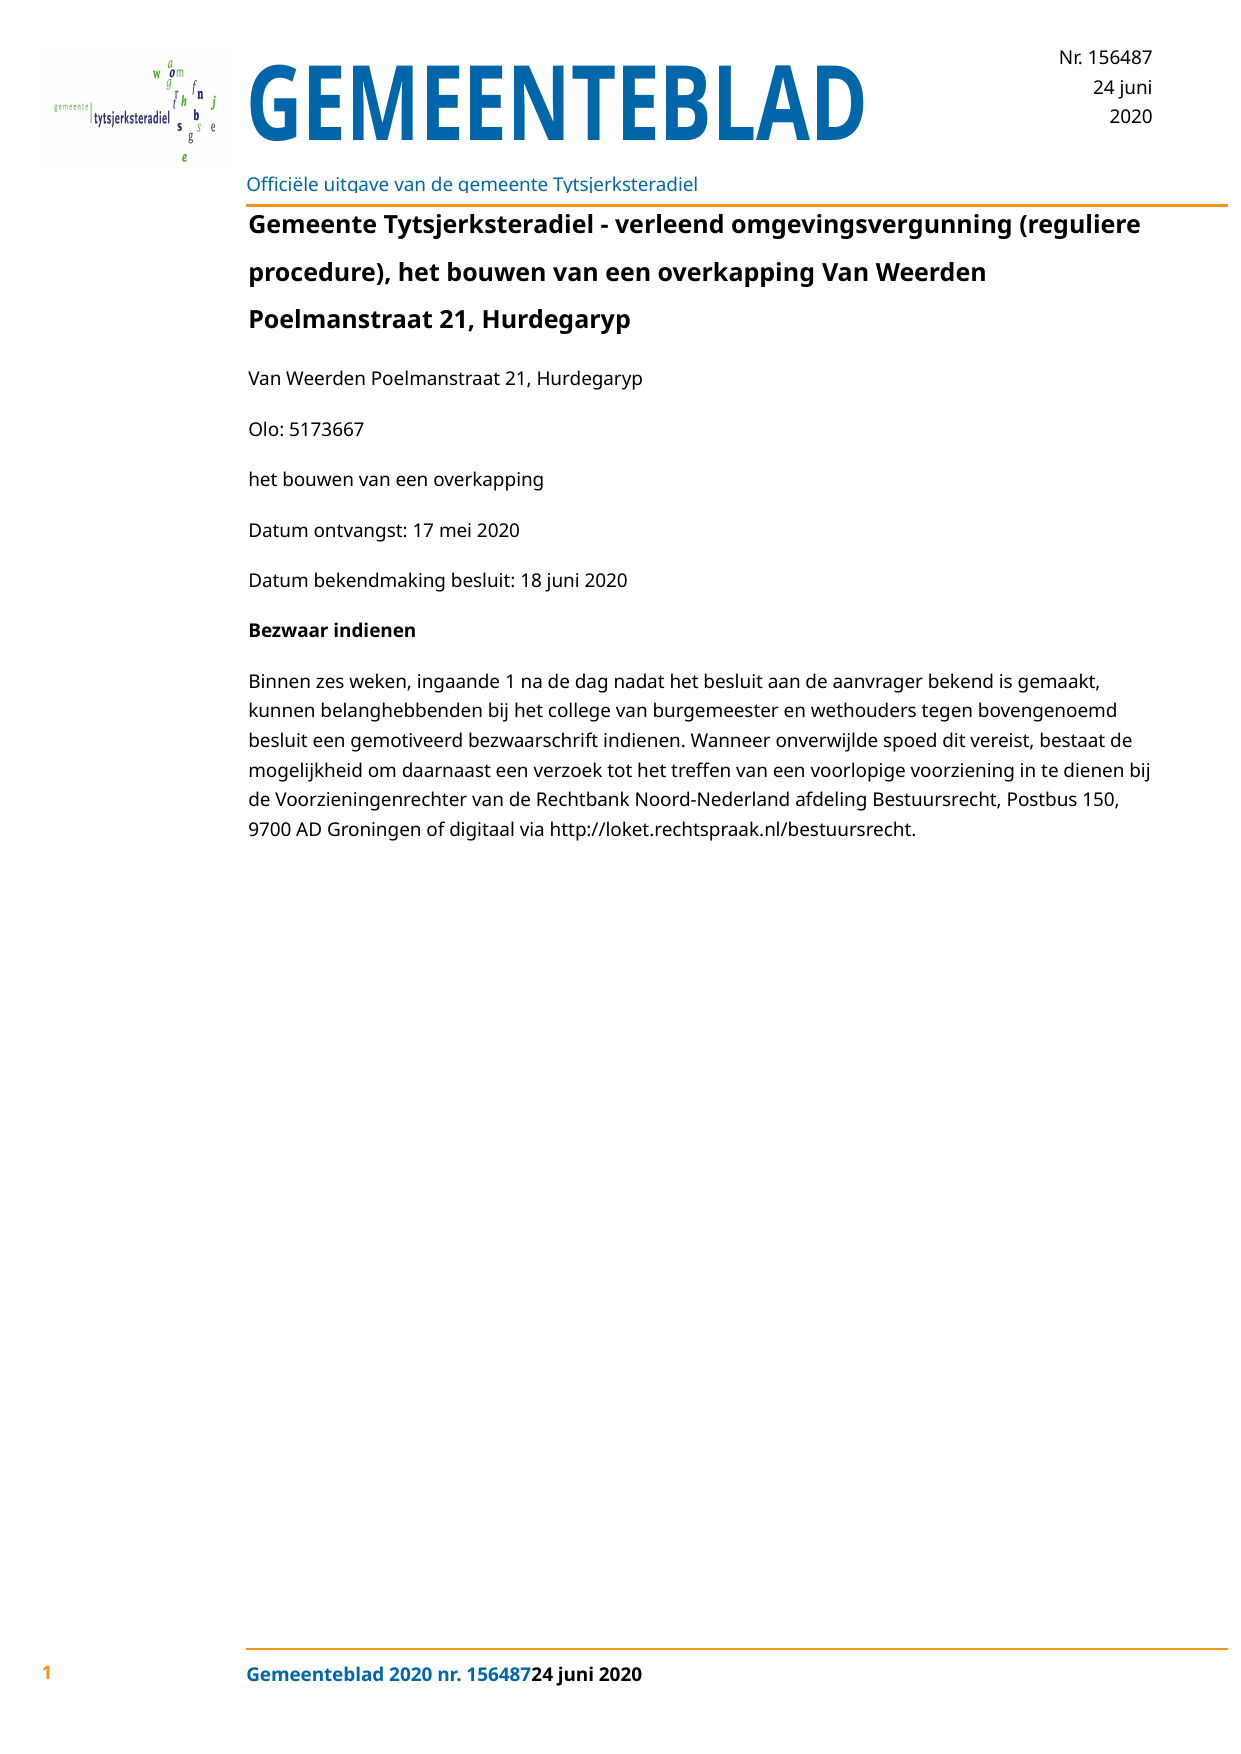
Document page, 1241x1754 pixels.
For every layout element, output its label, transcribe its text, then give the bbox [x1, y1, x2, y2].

text Binnen zes weken, ingaande 1 na de dag nadat het besluit aan de aanvrager bekend is gemaakt, kunnen belanghebbenden bij het college van burgemeester en wethouders tegen bovengenoemd besluit een gemotiveerd bezwaarschrift indienen. Wanneer onverwijlde spoed dit vereist, bestaat de mogelijkheid om daarnaast een verzoek tot het treffen van een voorlopige voorziening in te dienen bij de Voorzieningenrechter van de Rechtbank Noord-Nederland afdeling Bestuursrecht, Postbus 150, 9700 AD Groningen of digitaal via http://loket.rechtspraak.nl/bestuursrecht. [248, 668, 1152, 842]
text Datum ontvangst: 17 mei 2020 [248, 517, 1152, 542]
picture [41, 47, 231, 172]
text Datum bekendmaking besluit: 18 juni 2020 [248, 567, 1152, 593]
text Gemeente Tytsjerksteradiel - verleend omgevingsvergunning (reguliere procedure), het bouwen van een overkapping Van Weerden Poelmanstraat 21, Hurdegaryp [248, 207, 1152, 336]
text het bouwen van een overkapping [248, 466, 1152, 492]
text Bezwaar indienen [248, 618, 1152, 643]
text Olo: 5173667 [248, 416, 1152, 442]
text Van Weerden Poelmanstraat 21, Hurdegaryp [248, 366, 1152, 391]
